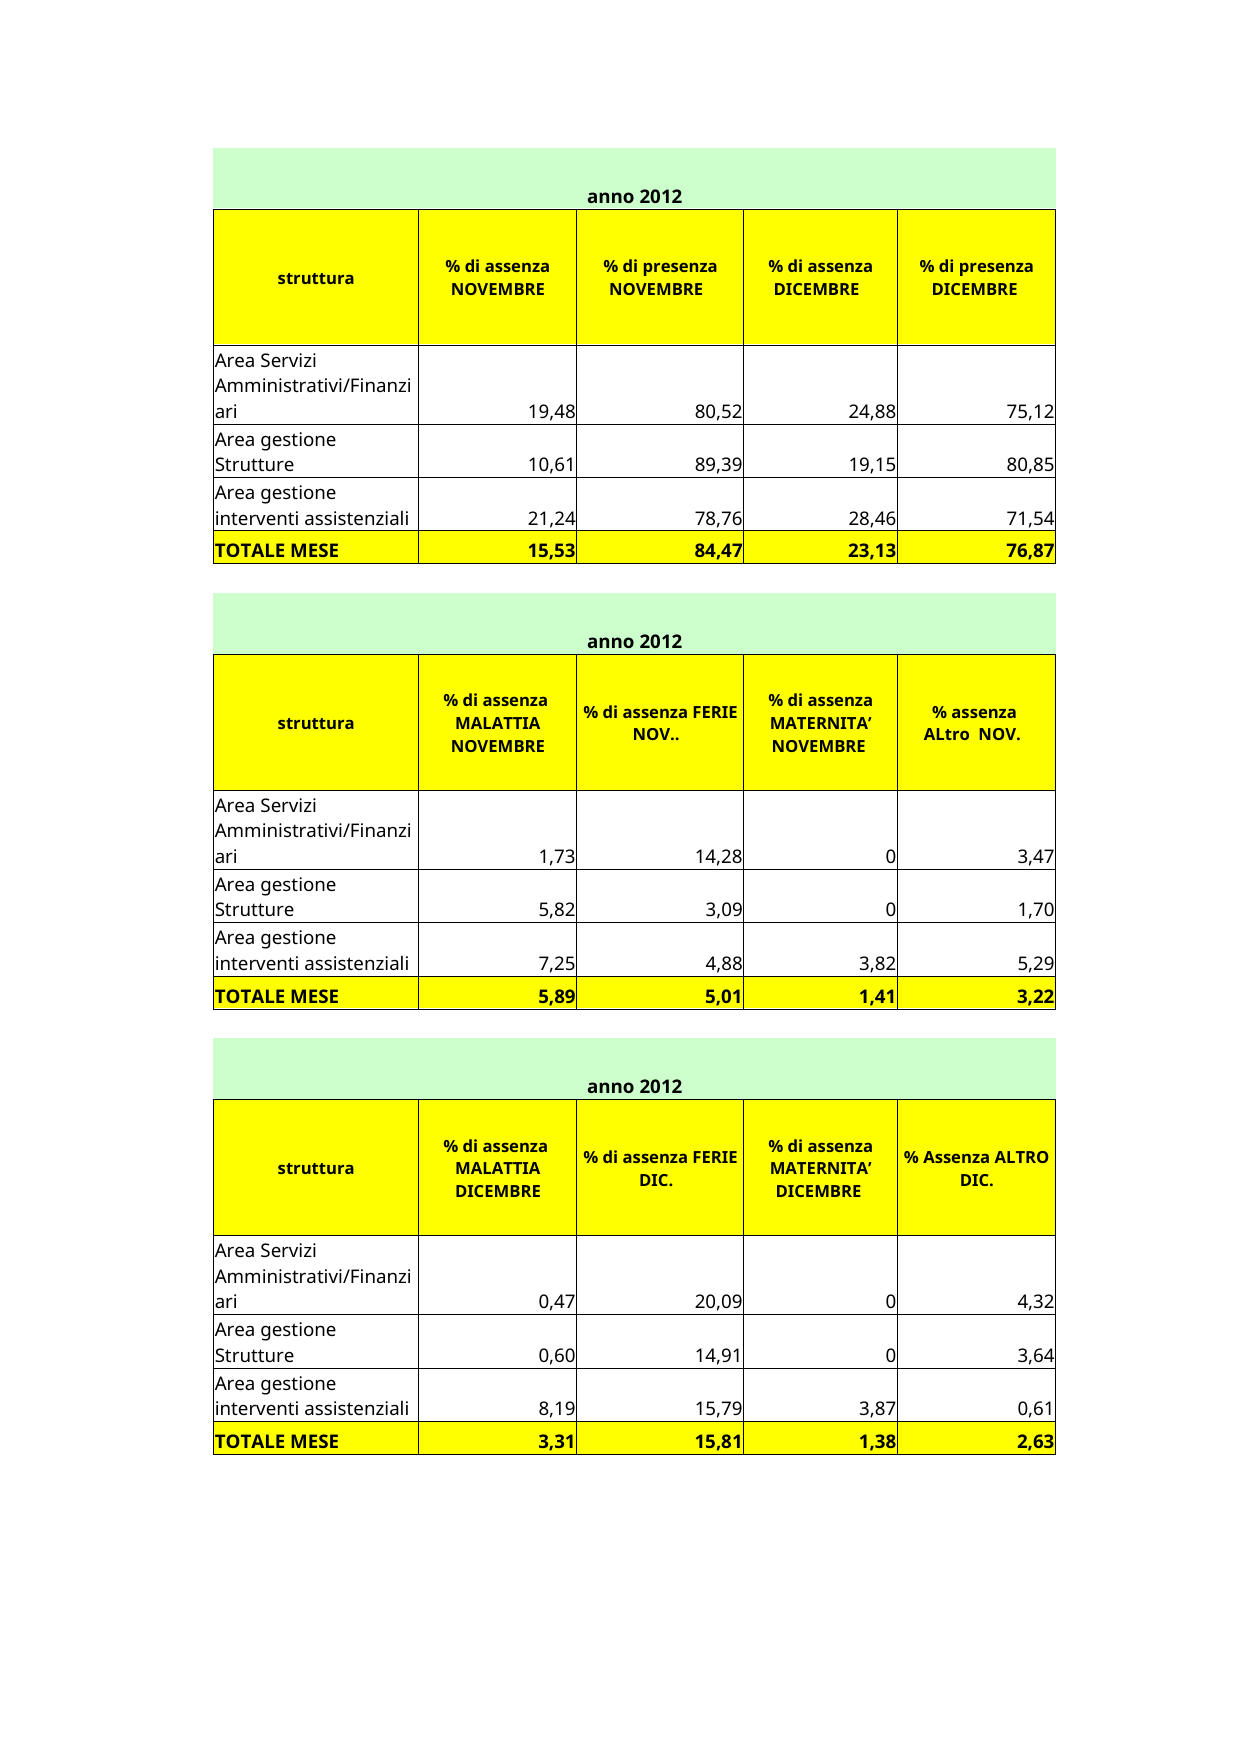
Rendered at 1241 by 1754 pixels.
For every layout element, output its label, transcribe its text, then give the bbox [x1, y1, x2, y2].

table_cell TOTALE MESE [214, 531, 418, 563]
table_cell 1,41 [744, 977, 897, 1008]
table_cell % di assenza NOVEMBRE [419, 210, 576, 344]
table_cell % di assenza MALATTIA DICEMBRE [419, 1100, 576, 1235]
table_cell % di presenza DICEMBRE [898, 210, 1055, 344]
table_cell struttura [214, 1100, 418, 1235]
table_cell 0 [744, 791, 897, 869]
table_cell TOTALE MESE [214, 1422, 418, 1454]
table_cell 0 [744, 1315, 897, 1367]
table_cell % assenza ALtro NOV. [898, 655, 1055, 790]
table_cell % di assenza MALATTIA NOVEMBRE [419, 655, 576, 790]
table_cell Area Servizi Amministrativi/Finanziari [214, 1236, 418, 1314]
table_cell 1,38 [744, 1422, 897, 1454]
table_cell 15,53 [419, 531, 576, 563]
table_cell 1,70 [898, 870, 1055, 922]
table_cell 3,22 [898, 977, 1055, 1008]
table_cell 2,63 [898, 1422, 1055, 1454]
table_header anno 2012 [213, 593, 1056, 654]
table_cell Area gestione Strutture [214, 425, 418, 477]
table_cell 3,64 [898, 1315, 1055, 1367]
table_cell % di assenza DICEMBRE [744, 210, 897, 344]
table_cell 28,46 [744, 478, 897, 530]
table_cell 20,09 [577, 1236, 743, 1314]
table_cell Area gestione interventi assistenziali [214, 1369, 418, 1421]
table_cell Area Servizi Amministrativi/Finanziari [214, 346, 418, 423]
table_cell % di presenza NOVEMBRE [577, 210, 743, 344]
table_cell 3,87 [744, 1369, 897, 1421]
table_cell 78,76 [577, 478, 743, 530]
table_cell Area gestione Strutture [214, 870, 418, 922]
table_cell 89,39 [577, 425, 743, 477]
table_cell 4,32 [898, 1236, 1055, 1314]
table_cell 10,61 [419, 425, 576, 477]
table_cell 15,79 [577, 1369, 743, 1421]
table_cell 0,61 [898, 1369, 1055, 1421]
table_cell 7,25 [419, 923, 576, 976]
table_cell 71,54 [898, 478, 1055, 530]
table_cell 0,60 [419, 1315, 576, 1367]
table_cell Area gestione interventi assistenziali [214, 923, 418, 976]
table_cell 5,82 [419, 870, 576, 922]
table_cell 15,81 [577, 1422, 743, 1454]
table_cell 5,29 [898, 923, 1055, 976]
table_cell % di assenza MATERNITA’ DICEMBRE [744, 1100, 897, 1235]
table_cell % Assenza ALTRO DIC. [898, 1100, 1055, 1235]
table_cell 3,82 [744, 923, 897, 976]
table_cell 3,31 [419, 1422, 576, 1454]
table_header anno 2012 [213, 148, 1056, 208]
table_cell 0 [744, 1236, 897, 1314]
table_cell 80,85 [898, 425, 1055, 477]
table_cell 80,52 [577, 346, 743, 423]
table_header anno 2012 [213, 1038, 1056, 1099]
table_cell 21,24 [419, 478, 576, 530]
table_cell struttura [214, 655, 418, 790]
table_cell % di assenza MATERNITA’ NOVEMBRE [744, 655, 897, 790]
table_cell 14,28 [577, 791, 743, 869]
table_cell 75,12 [898, 346, 1055, 423]
table_cell 24,88 [744, 346, 897, 423]
table_cell 0 [744, 870, 897, 922]
table_cell struttura [214, 210, 418, 344]
table_cell 23,13 [744, 531, 897, 563]
table_cell TOTALE MESE [214, 977, 418, 1008]
table_cell 8,19 [419, 1369, 576, 1421]
table_cell 3,47 [898, 791, 1055, 869]
table_cell 76,87 [898, 531, 1055, 563]
table_cell 84,47 [577, 531, 743, 563]
table_cell % di assenza FERIE DIC. [577, 1100, 743, 1235]
table_cell 14,91 [577, 1315, 743, 1367]
table_cell 19,15 [744, 425, 897, 477]
table_cell 3,09 [577, 870, 743, 922]
table_cell 5,01 [577, 977, 743, 1008]
table_cell Area gestione Strutture [214, 1315, 418, 1367]
table_cell Area Servizi Amministrativi/Finanziari [214, 791, 418, 869]
table_cell 4,88 [577, 923, 743, 976]
table_cell 0,47 [419, 1236, 576, 1314]
table_cell % di assenza FERIE NOV.. [577, 655, 743, 790]
table_cell 1,73 [419, 791, 576, 869]
table_cell 19,48 [419, 346, 576, 423]
table_cell Area gestione interventi assistenziali [214, 478, 418, 530]
table_cell 5,89 [419, 977, 576, 1008]
